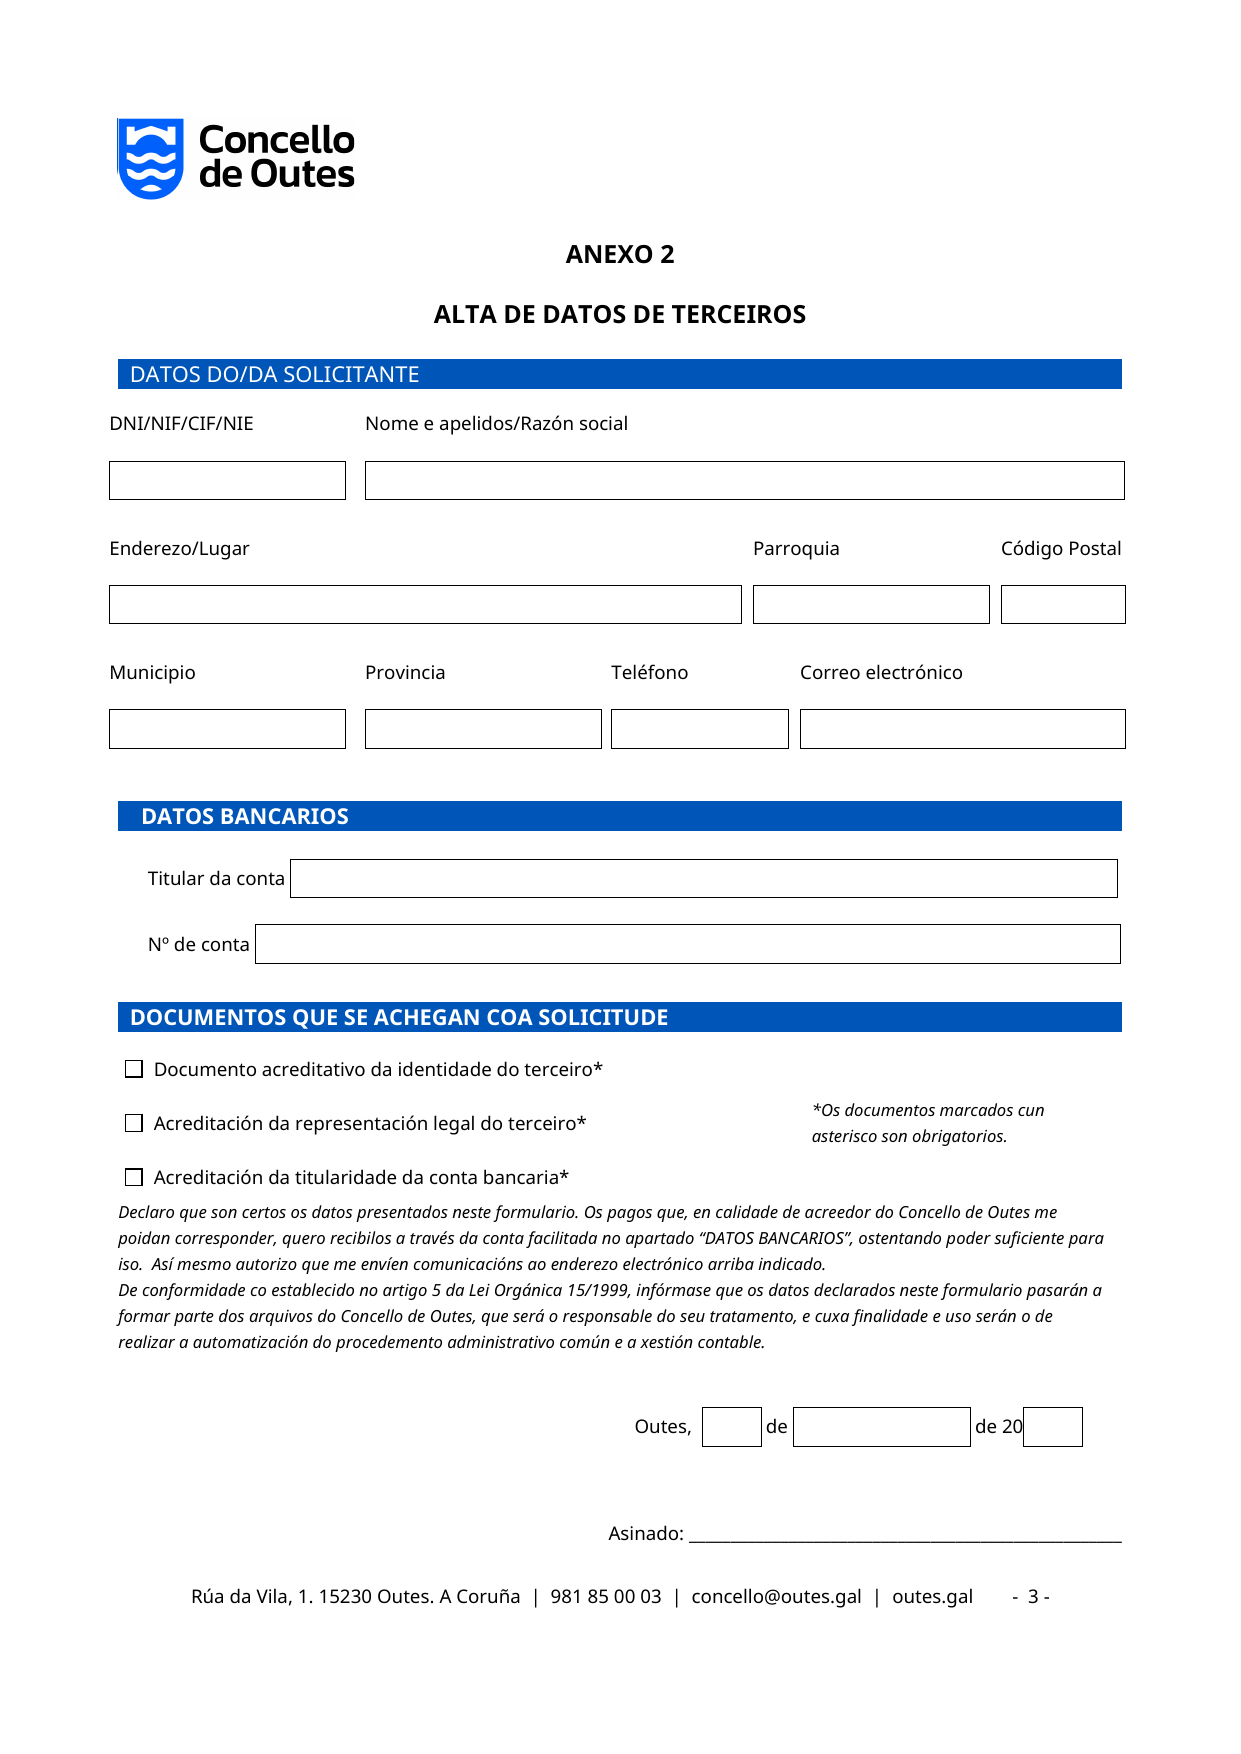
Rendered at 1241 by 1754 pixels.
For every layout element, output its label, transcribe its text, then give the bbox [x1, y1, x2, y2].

table_header Documento acreditativo da identidade do terceiro* Acreditación da representación legal do terceiro* Acreditación da titularidade da conta bancaria* [118, 1048, 806, 1201]
table_cell Municipio [103, 653, 359, 777]
table_cell Correo electrónico [794, 653, 1137, 777]
text [1083, 1407, 1122, 1446]
table_cell Teléfono [605, 653, 794, 777]
text de 20 [971, 1407, 1023, 1446]
table_cell Enderezo/Lugar [103, 529, 747, 653]
table_cell Código Postal [995, 529, 1137, 653]
text Declaro que son certos os datos presentados neste formulario. Os pagos que, en calidade de acreedor do Concello de Outes me poidan corresponder, quero recibilos a través da conta facilitada no apartado “DATOS BANCARIOS”, ostentando poder suficiente para iso. Así mesmo autorizo que me envíen comunicacións ao enderezo electrónico arriba indicado. [118, 1201, 1110, 1276]
text ANEXO 2 [118, 236, 1122, 270]
text Asinado: ____________________________________________________ [118, 1520, 1122, 1546]
table_cell Parroquia [747, 529, 995, 653]
text Nº de conta [148, 924, 255, 963]
text ALTA DE DATOS DE TERCEIROS [118, 296, 1122, 330]
text DATOS BANCARIOS [118, 801, 1122, 831]
text De conformidade co establecido no artigo 5 da Lei Orgánica 15/1999, infórmase que os datos declarados neste formulario pasarán a formar parte dos arquivos do Concello de Outes, que será o responsable do seu tratamento, e cuxa finalidade e uso serán o de realizar a automatización do procedemento administrativo común e a xestión contable. [118, 1279, 1110, 1354]
text de [762, 1407, 793, 1446]
table_header *Os documentos marcados cun asterisco son obrigatorios. [806, 1048, 1122, 1201]
table_cell Provincia [359, 653, 605, 777]
text Titular da conta [148, 859, 290, 897]
text DOCUMENTOS QUE SE ACHEGAN COA SOLICITUDE [118, 1002, 1122, 1032]
table_header Nome e apelidos/Razón social [359, 405, 1137, 529]
text DATOS DO/DA SOLICITANTE [118, 359, 1122, 389]
picture [117, 118, 355, 200]
text Outes, [118, 1407, 702, 1446]
table_header DNI/NIF/CIF/NIE [103, 405, 359, 529]
